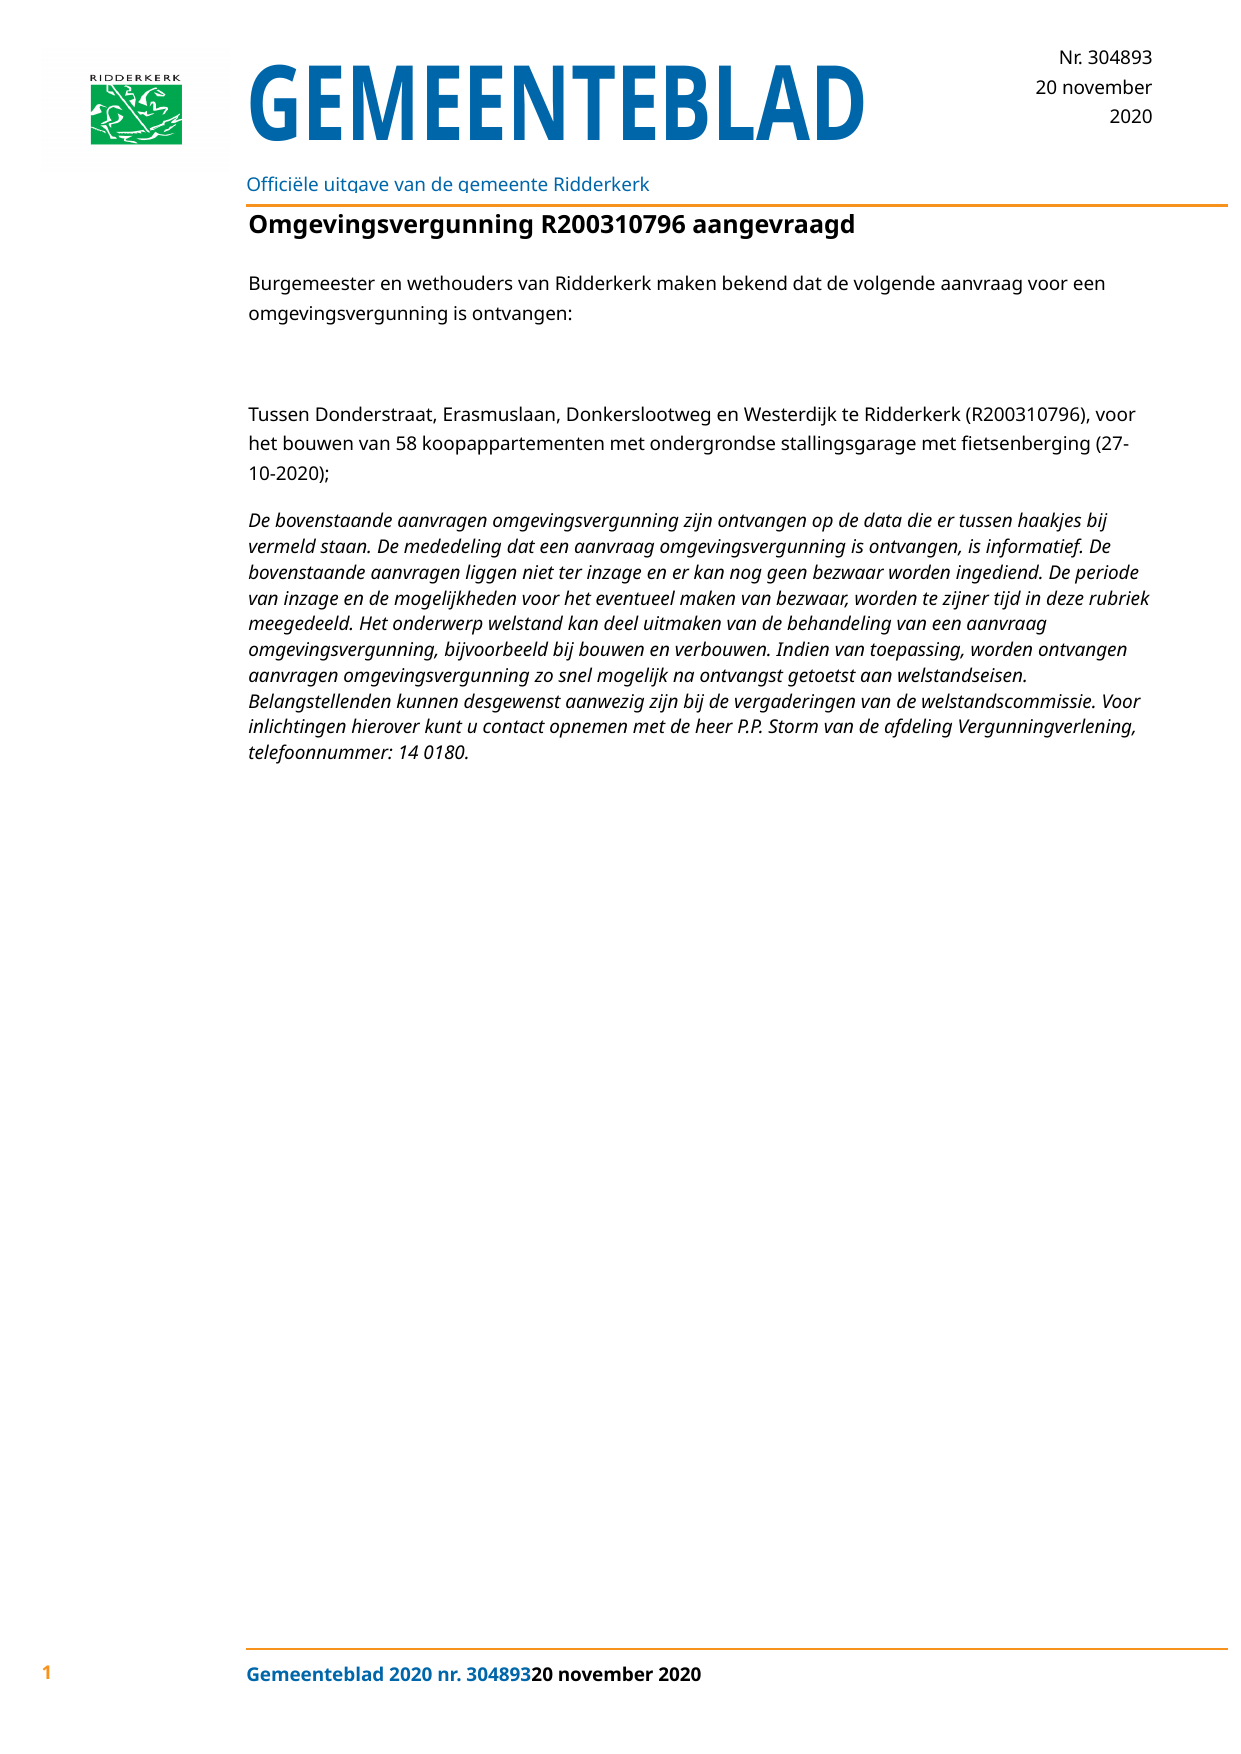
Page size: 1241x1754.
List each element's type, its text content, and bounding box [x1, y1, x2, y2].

text Tussen Donderstraat, Erasmuslaan, Donkerslootweg en Westerdijk te Ridderkerk (R200310796), voor het bouwen van 58 koopappartementen met ondergrondse stallingsgarage met fietsenberging (27-10-2020); [248, 401, 1152, 486]
text Burgemeester en wethouders van Ridderkerk maken bekend dat de volgende aanvraag voor een omgevingsvergunning is ontvangen: [248, 270, 1152, 326]
text Omgevingsvergunning R200310796 aangevraagd [248, 207, 1152, 241]
picture [41, 47, 231, 172]
text De bovenstaande aanvragen omgevingsvergunning zijn ontvangen op de data die er tussen haakjes bij vermeld staan. De mededeling dat een aanvraag omgevingsvergunning is ontvangen, is informatief. De bovenstaande aanvragen liggen niet ter inzage en er kan nog geen bezwaar worden ingediend. De periode van inzage en de mogelijkheden voor het eventueel maken van bezwaar, worden te zijner tijd in deze rubriek meegedeeld. Het onderwerp welstand kan deel uitmaken van de behandeling van een aanvraag omgevingsvergunning, bijvoorbeeld bij bouwen en verbouwen. Indien van toepassing, worden ontvangen aanvragen omgevingsvergunning zo snel mogelijk na ontvangst getoetst aan welstandseisen. Belangstellenden kunnen desgewenst aanwezig zijn bij de vergaderingen van de welstandscommissie. Voor inlichtingen hierover kunt u contact opnemen met de heer P.P. Storm van de afdeling Vergunningverlening, telefoonnummer: 14 0180. [248, 508, 1152, 765]
